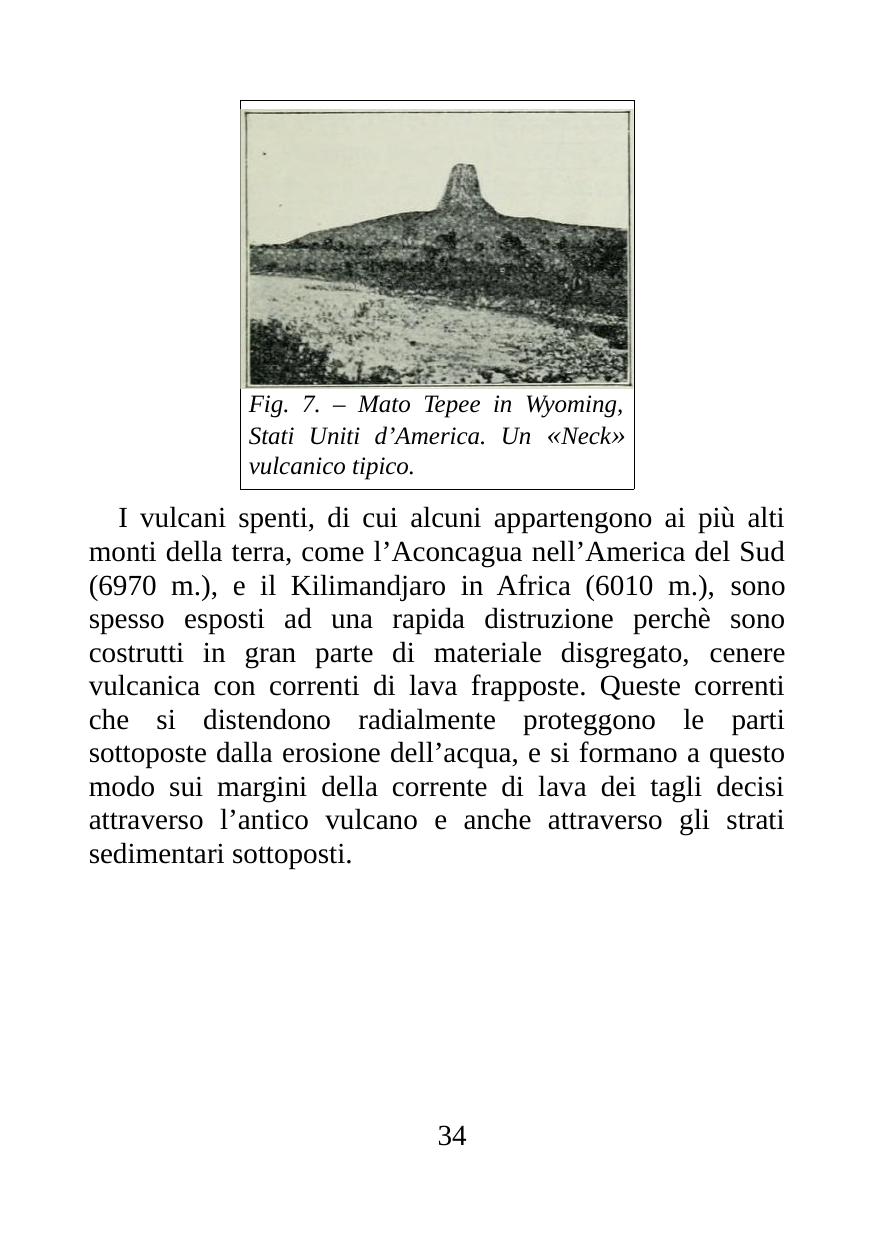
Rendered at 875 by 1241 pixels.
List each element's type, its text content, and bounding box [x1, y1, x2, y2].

text Fig. 7. – Mato Tepee in Wyoming, Stati Uniti d’America. Un «Neck» vulcanico tipico. [248, 389, 625, 480]
picture [240, 109, 634, 389]
text I vulcani spenti, di cui alcuni appartengono ai più alti monti della terra, come l’Aconcagua nell’America del Sud (6970 m.), e il Kilimandjaro in Africa (6010 m.), sono spesso esposti ad una rapida distruzione perchè sono costrutti in gran parte di materiale disgregato, cenere vulcanica con correnti di lava frapposte. Queste correnti che si distendono radialmente proteggono le parti sottoposte dalla erosione dell’acqua, e si formano a questo modo sui margini della corrente di lava dei tagli decisi attraverso l’antico vulcano e anche attraverso gli strati sedimentari sottoposti. [88, 88, 786, 869]
